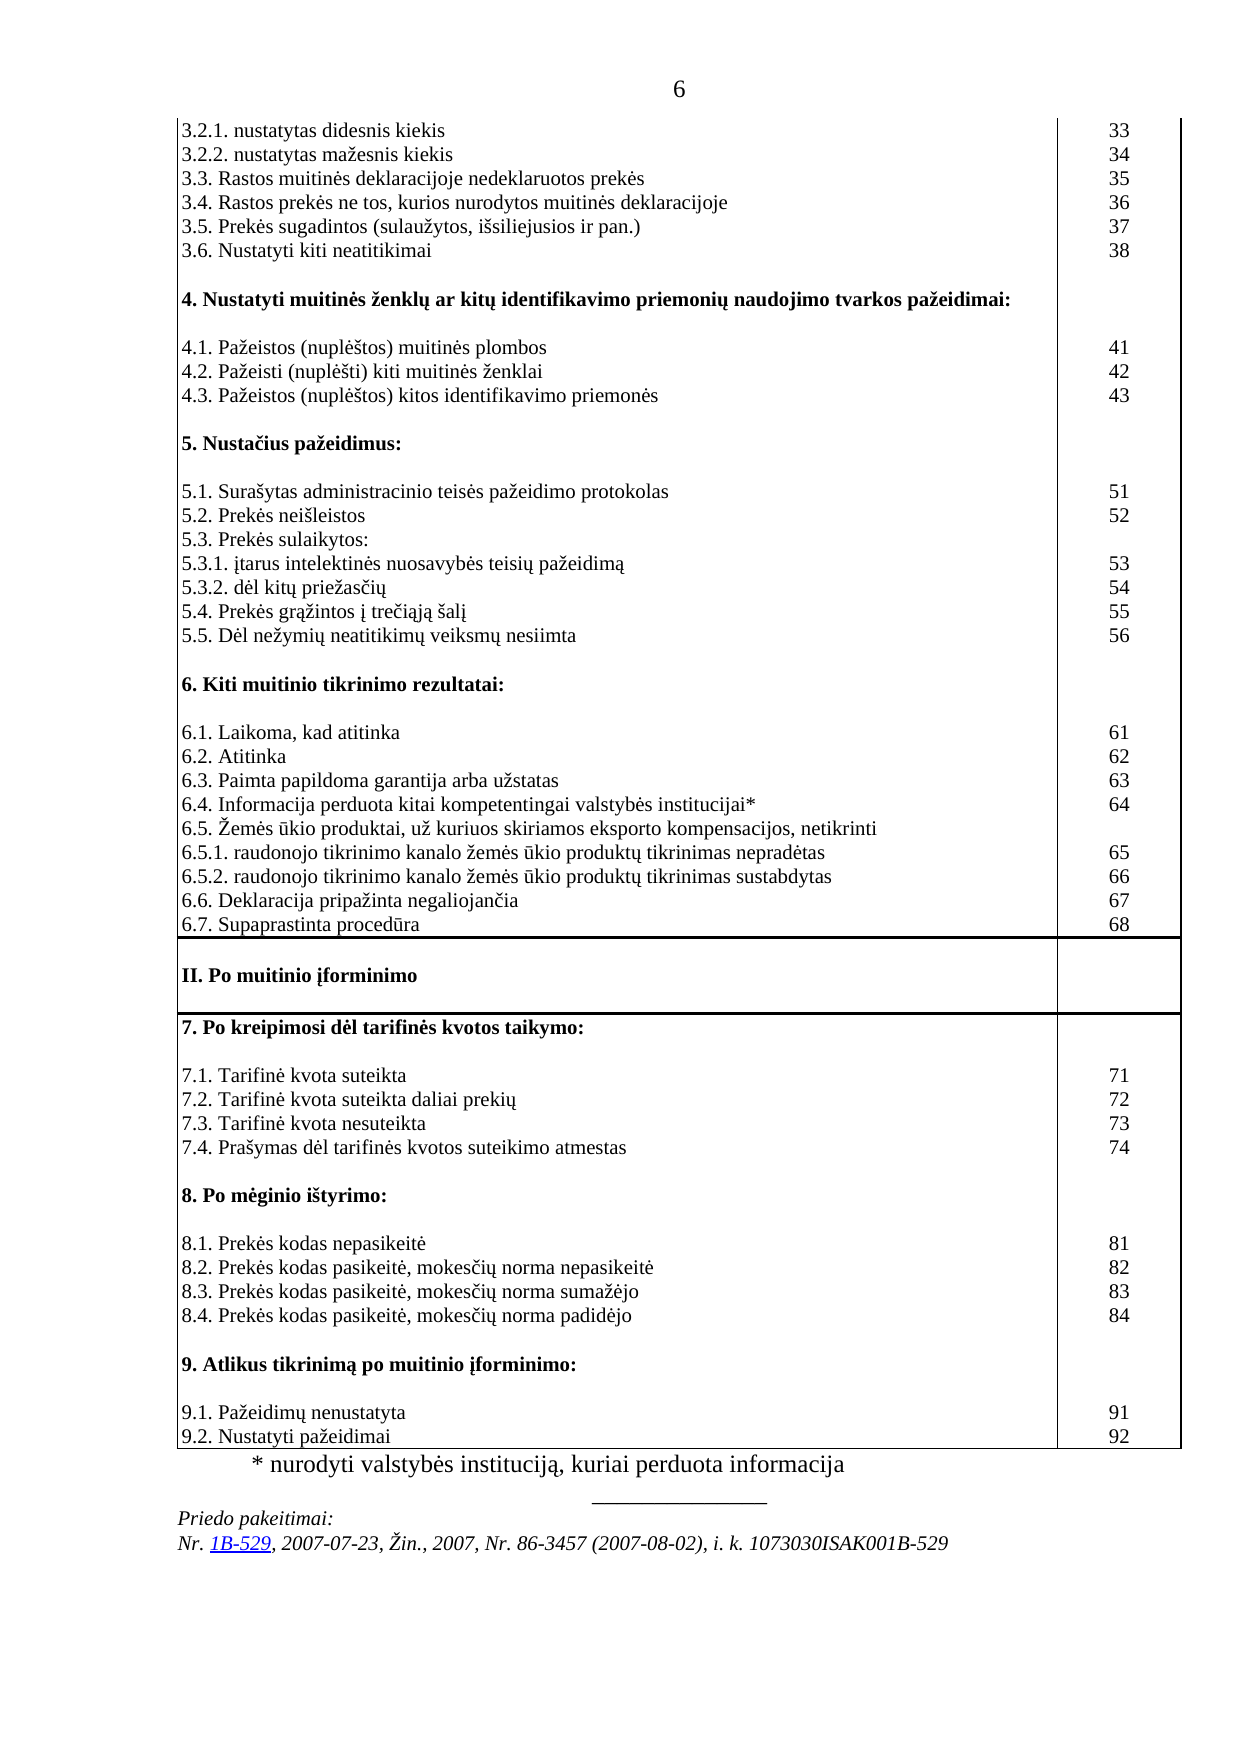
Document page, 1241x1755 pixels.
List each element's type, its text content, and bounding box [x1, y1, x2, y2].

table_cell 5.4. Prekės grąžintos į trečiąją šalį [178, 599, 1057, 623]
table_cell 3.4. Rastos prekės ne tos, kurios nurodytos muitinės deklaracijoje [178, 190, 1057, 214]
table_cell 66 [1058, 864, 1180, 888]
table_cell 7.3. Tarifinė kvota nesuteikta [178, 1111, 1057, 1135]
table_cell 7.4. Prašymas dėl tarifinės kvotos suteikimo atmestas [178, 1135, 1057, 1183]
table_cell 5.3. Prekės sulaikytos: [178, 527, 1057, 551]
table_cell [1058, 939, 1180, 1012]
table_cell 6.2. Atitinka [178, 744, 1057, 768]
table_cell 5.3.2. dėl kitų priežasčių [178, 575, 1057, 599]
table_cell 64 [1058, 792, 1180, 816]
table_cell [1058, 1015, 1180, 1063]
table_cell 8.4. Prekės kodas pasikeitė, mokesčių norma padidėjo [178, 1304, 1057, 1352]
table_cell 54 [1058, 575, 1180, 599]
table_cell 3.5. Prekės sugadintos (sulaužytos, išsiliejusios ir pan.) [178, 214, 1057, 238]
table_cell [1058, 672, 1180, 720]
table_cell [1058, 1352, 1180, 1400]
table_cell 68 [1058, 912, 1180, 936]
table_cell 51 [1058, 479, 1180, 503]
table_cell 6.3. Paimta papildoma garantija arba užstatas [178, 768, 1057, 792]
table_cell II. Po muitinio įforminimo [178, 939, 1057, 1012]
table_cell 4.1. Pažeistos (nuplėštos) muitinės plombos [178, 335, 1057, 359]
table_cell 8.1. Prekės kodas nepasikeitė [178, 1231, 1057, 1255]
table_cell 53 [1058, 551, 1180, 575]
table_cell 3.2.1. nustatytas didesnis kiekis [178, 118, 1057, 142]
table_cell 84 [1058, 1304, 1180, 1352]
table_cell 3.6. Nustatyti kiti neatitikimai [178, 239, 1057, 287]
table_cell 3.3. Rastos muitinės deklaracijoje nedeklaruotos prekės [178, 166, 1057, 190]
table_cell [1058, 816, 1180, 840]
table_cell 4.3. Pažeistos (nuplėštos) kitos identifikavimo priemonės [178, 383, 1057, 431]
table_cell 62 [1058, 744, 1180, 768]
table_cell 81 [1058, 1231, 1180, 1255]
table_cell 55 [1058, 599, 1180, 623]
table_cell 5.5. Dėl nežymių neatitikimų veiksmų nesiimta [178, 624, 1057, 672]
table_cell [1058, 1183, 1180, 1231]
table_cell 56 [1058, 624, 1180, 672]
table_cell 6.5. Žemės ūkio produktai, už kuriuos skiriamos eksporto kompensacijos, netikrinti [178, 816, 1057, 840]
table_cell 9.1. Pažeidimų nenustatyta [178, 1400, 1057, 1424]
table_cell 6.6. Deklaracija pripažinta negaliojančia [178, 888, 1057, 912]
table_cell 4.2. Pažeisti (nuplėšti) kiti muitinės ženklai [178, 359, 1057, 383]
table_cell 37 [1058, 214, 1180, 238]
table_cell 8. Po mėginio ištyrimo: [178, 1183, 1057, 1231]
table_cell 6.7. Supaprastinta procedūra [178, 912, 1057, 936]
table_cell 82 [1058, 1255, 1180, 1279]
table_cell 7.1. Tarifinė kvota suteikta [178, 1063, 1057, 1087]
text * nurodyti valstybės instituciją, kuriai perduota informacija [177, 1449, 1181, 1478]
table_cell [1058, 431, 1180, 479]
table_cell 5.2. Prekės neišleistos [178, 503, 1057, 527]
table_cell 38 [1058, 239, 1180, 287]
table_cell 61 [1058, 720, 1180, 744]
table_cell 34 [1058, 142, 1180, 166]
text ______________ [177, 1478, 1181, 1506]
table_cell 35 [1058, 166, 1180, 190]
table_cell 91 [1058, 1400, 1180, 1424]
table_cell 41 [1058, 335, 1180, 359]
text Nr. 1B-529, 2007-07-23, Žin., 2007, Nr. 86-3457 (2007-08-02), i. k. 1073030ISAK001B-529 [177, 1530, 1181, 1554]
table_cell 6. Kiti muitinio tikrinimo rezultatai: [178, 672, 1057, 720]
table_cell 33 [1058, 118, 1180, 142]
table_cell 8.3. Prekės kodas pasikeitė, mokesčių norma sumažėjo [178, 1279, 1057, 1303]
table_cell 65 [1058, 840, 1180, 864]
table_cell 5. Nustačius pažeidimus: [178, 431, 1057, 479]
table_cell 7. Po kreipimosi dėl tarifinės kvotos taikymo: [178, 1015, 1057, 1063]
table_cell 7.2. Tarifinė kvota suteikta daliai prekių [178, 1087, 1057, 1111]
table_cell 6.5.2. raudonojo tikrinimo kanalo žemės ūkio produktų tikrinimas sustabdytas [178, 864, 1057, 888]
table_cell 8.2. Prekės kodas pasikeitė, mokesčių norma nepasikeitė [178, 1255, 1057, 1279]
table_cell 3.2.2. nustatytas mažesnis kiekis [178, 142, 1057, 166]
table_cell 6.4. Informacija perduota kitai kompetentingai valstybės institucijai* [178, 792, 1057, 816]
table_cell 63 [1058, 768, 1180, 792]
table_cell [1058, 287, 1180, 335]
table_cell 52 [1058, 503, 1180, 527]
table_cell 71 [1058, 1063, 1180, 1087]
table_cell 9.2. Nustatyti pažeidimai [178, 1424, 1057, 1448]
table_cell 9. Atlikus tikrinimą po muitinio įforminimo: [178, 1352, 1057, 1400]
table_cell 73 [1058, 1111, 1180, 1135]
table_cell 36 [1058, 190, 1180, 214]
table_cell 92 [1058, 1424, 1180, 1448]
table_cell 74 [1058, 1135, 1180, 1183]
table_cell 67 [1058, 888, 1180, 912]
table_cell 42 [1058, 359, 1180, 383]
table_cell 43 [1058, 383, 1180, 431]
table_cell [1058, 527, 1180, 551]
table_cell 83 [1058, 1279, 1180, 1303]
table_cell 5.3.1. įtarus intelektinės nuosavybės teisių pažeidimą [178, 551, 1057, 575]
table_cell 5.1. Surašytas administracinio teisės pažeidimo protokolas [178, 479, 1057, 503]
table_cell 72 [1058, 1087, 1180, 1111]
table_cell 4. Nustatyti muitinės ženklų ar kitų identifikavimo priemonių naudojimo tvarkos pažeidimai: [178, 287, 1057, 335]
table_cell 6.1. Laikoma, kad atitinka [178, 720, 1057, 744]
table_cell 6.5.1. raudonojo tikrinimo kanalo žemės ūkio produktų tikrinimas nepradėtas [178, 840, 1057, 864]
text Priedo pakeitimai: [177, 1506, 1181, 1530]
